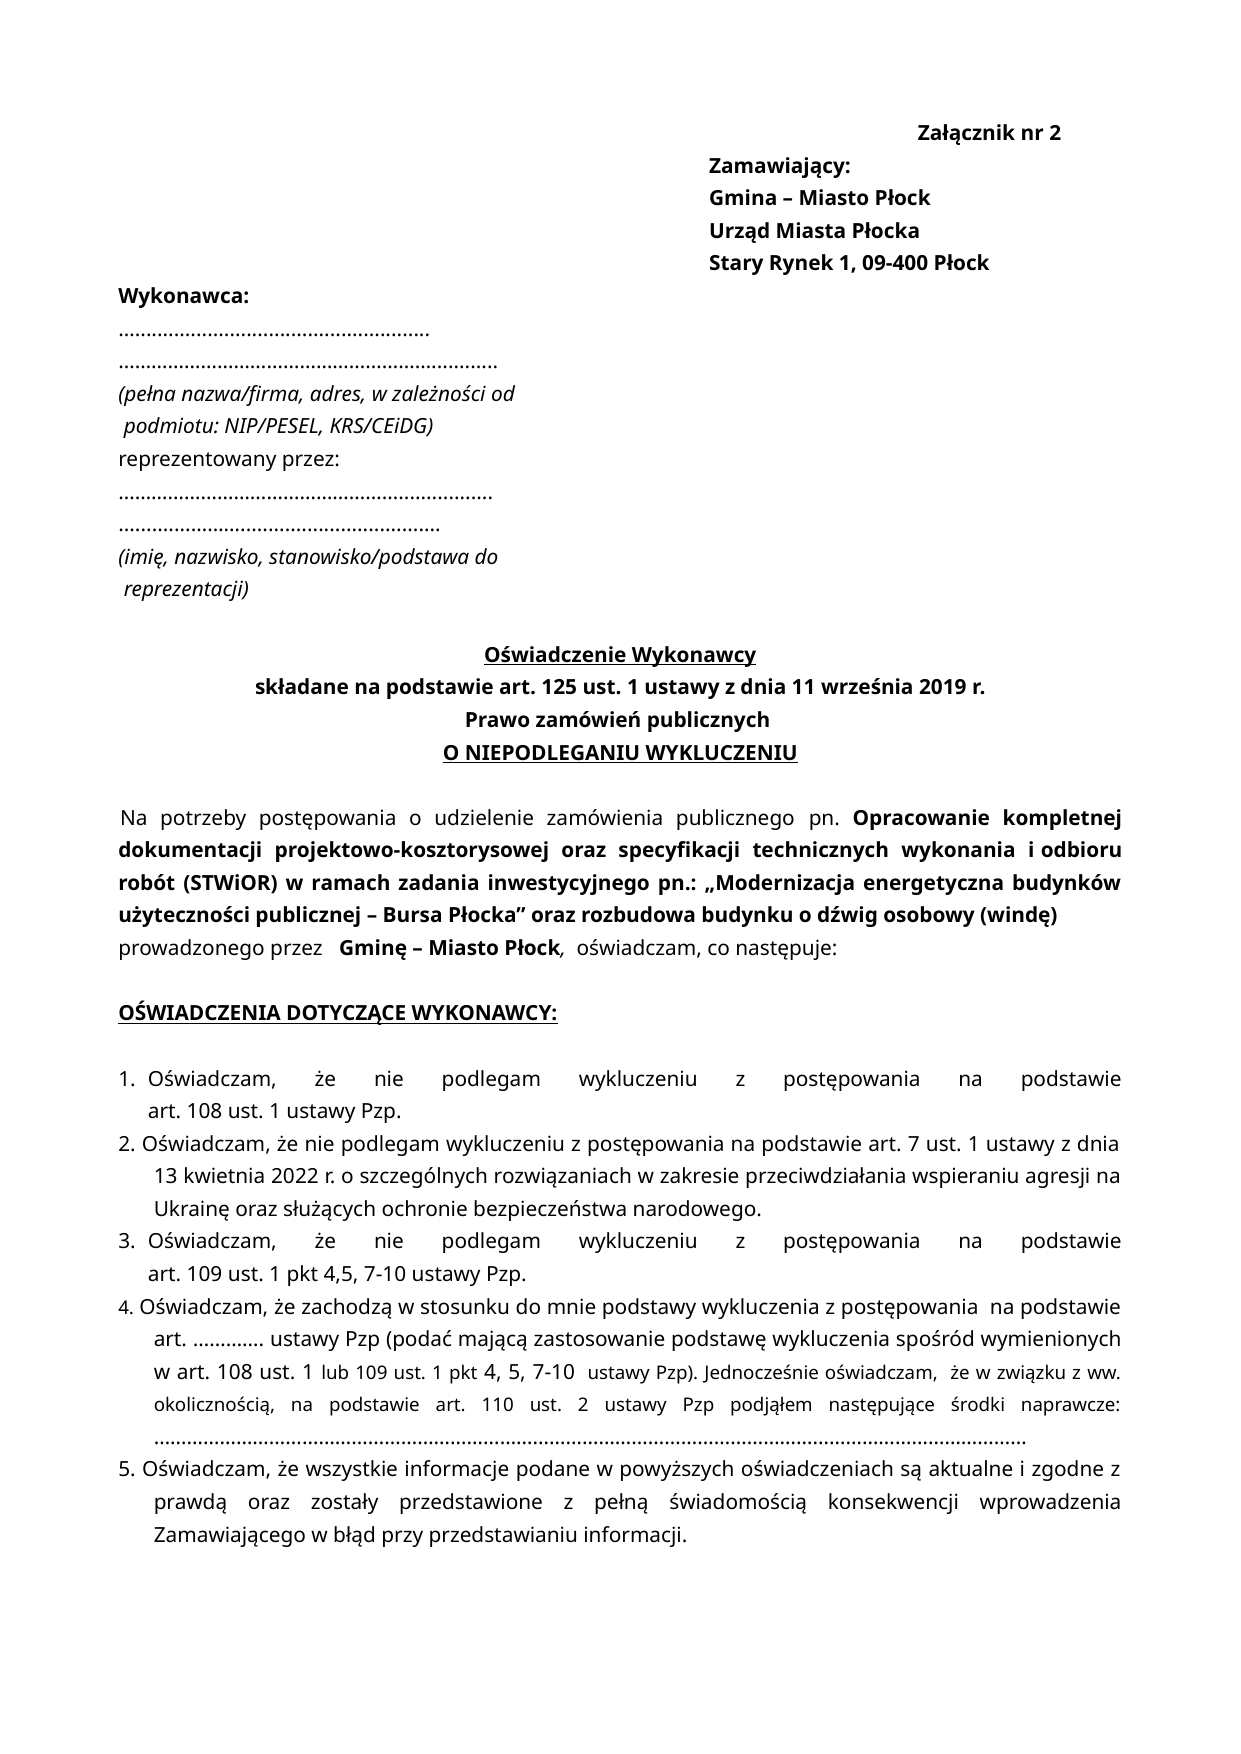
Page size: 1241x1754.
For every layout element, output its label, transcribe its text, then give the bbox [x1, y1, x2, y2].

text .............……….................................... [118, 509, 1122, 538]
text OŚWIADCZENIA DOTYCZĄCE WYKONAWCY: [118, 998, 1122, 1027]
text reprezentacji) [118, 574, 1122, 603]
text składane na podstawie art. 125 ust. 1 ustawy z dnia 11 września 2019 r. [118, 672, 1122, 701]
text …..................................................... [118, 314, 1122, 342]
text Załącznik nr 2 [118, 118, 1122, 147]
text ……………………………………………................. [118, 477, 1122, 505]
text Na potrzeby postępowania o udzielenie zamówienia publicznego pn. Opracowanie kompletnej dokumentacji projektowo-kosztorysowej oraz specyfikacji technicznych wykonania i odbioru robót (STWiOR) w ramach zadania inwestycyjnego pn.: „Modernizacja energetyczna budynków użyteczności publicznej – Bursa Płocka” oraz rozbudowa budynku o dźwig osobowy (windę) [118, 803, 1122, 929]
text 1. Oświadczam, że nie podlegam wykluczeniu z postępowania na podstawie art. 108 ust. 1 ustawy Pzp. [118, 1064, 1122, 1125]
text 3. Oświadczam, że nie podlegam wykluczeniu z postępowania na podstawie art. 109 ust. 1 pkt 4,5, 7-10 ustawy Pzp. [118, 1227, 1122, 1288]
text Wykonawca: [118, 281, 1122, 309]
text Gmina – Miasto Płock [118, 183, 1122, 212]
text Prawo zamówień publicznych [118, 705, 1122, 733]
text (pełna nazwa/firma, adres, w zależności od [118, 379, 1122, 407]
text podmiotu: NIP/PESEL, KRS/CEiDG) [118, 412, 1122, 440]
text reprezentowany przez: [118, 444, 1122, 473]
text Zamawiający: [118, 151, 1122, 179]
text prowadzonego przez Gminę – Miasto Płock, oświadczam, co następuje: [118, 933, 1122, 962]
text (imię, nazwisko, stanowisko/podstawa do [118, 542, 1122, 570]
text 4. Oświadczam, że zachodzą w stosunku do mnie podstawy wykluczenia z postępowania na podstawie art. …………. ustawy Pzp (podać mającą zastosowanie podstawę wykluczenia spośród wymienionych w art. 108 ust. 1 lub 109 ust. 1 pkt 4, 5, 7-10 ustawy Pzp). Jednocześnie oświadczam, że w związku z ww. okolicznością, na podstawie art. 110 ust. 2 ustawy Pzp podjąłem następujące środki naprawcze: …………………………………………………………………………………………………………………………………………… [118, 1292, 1122, 1450]
text O NIEPODLEGANIU WYKLUCZENIU [118, 738, 1122, 766]
text Urząd Miasta Płocka [118, 216, 1122, 244]
text 2. Oświadczam, że nie podlegam wykluczeniu z postępowania na podstawie art. 7 ust. 1 ustawy z dnia 13 kwietnia 2022 r. o szczególnych rozwiązaniach w zakresie przeciwdziałania wspieraniu agresji na Ukrainę oraz służących ochronie bezpieczeństwa narodowego. [118, 1129, 1122, 1222]
text Oświadczenie Wykonawcy [118, 640, 1122, 668]
text …………………………………………………............ [118, 346, 1122, 375]
text Stary Rynek 1, 09-400 Płock [118, 248, 1122, 277]
text 5. Oświadczam, że wszystkie informacje podane w powyższych oświadczeniach są aktualne i zgodne z prawdą oraz zostały przedstawione z pełną świadomością konsekwencji wprowadzenia Zamawiającego w błąd przy przedstawianiu informacji. [118, 1454, 1122, 1548]
